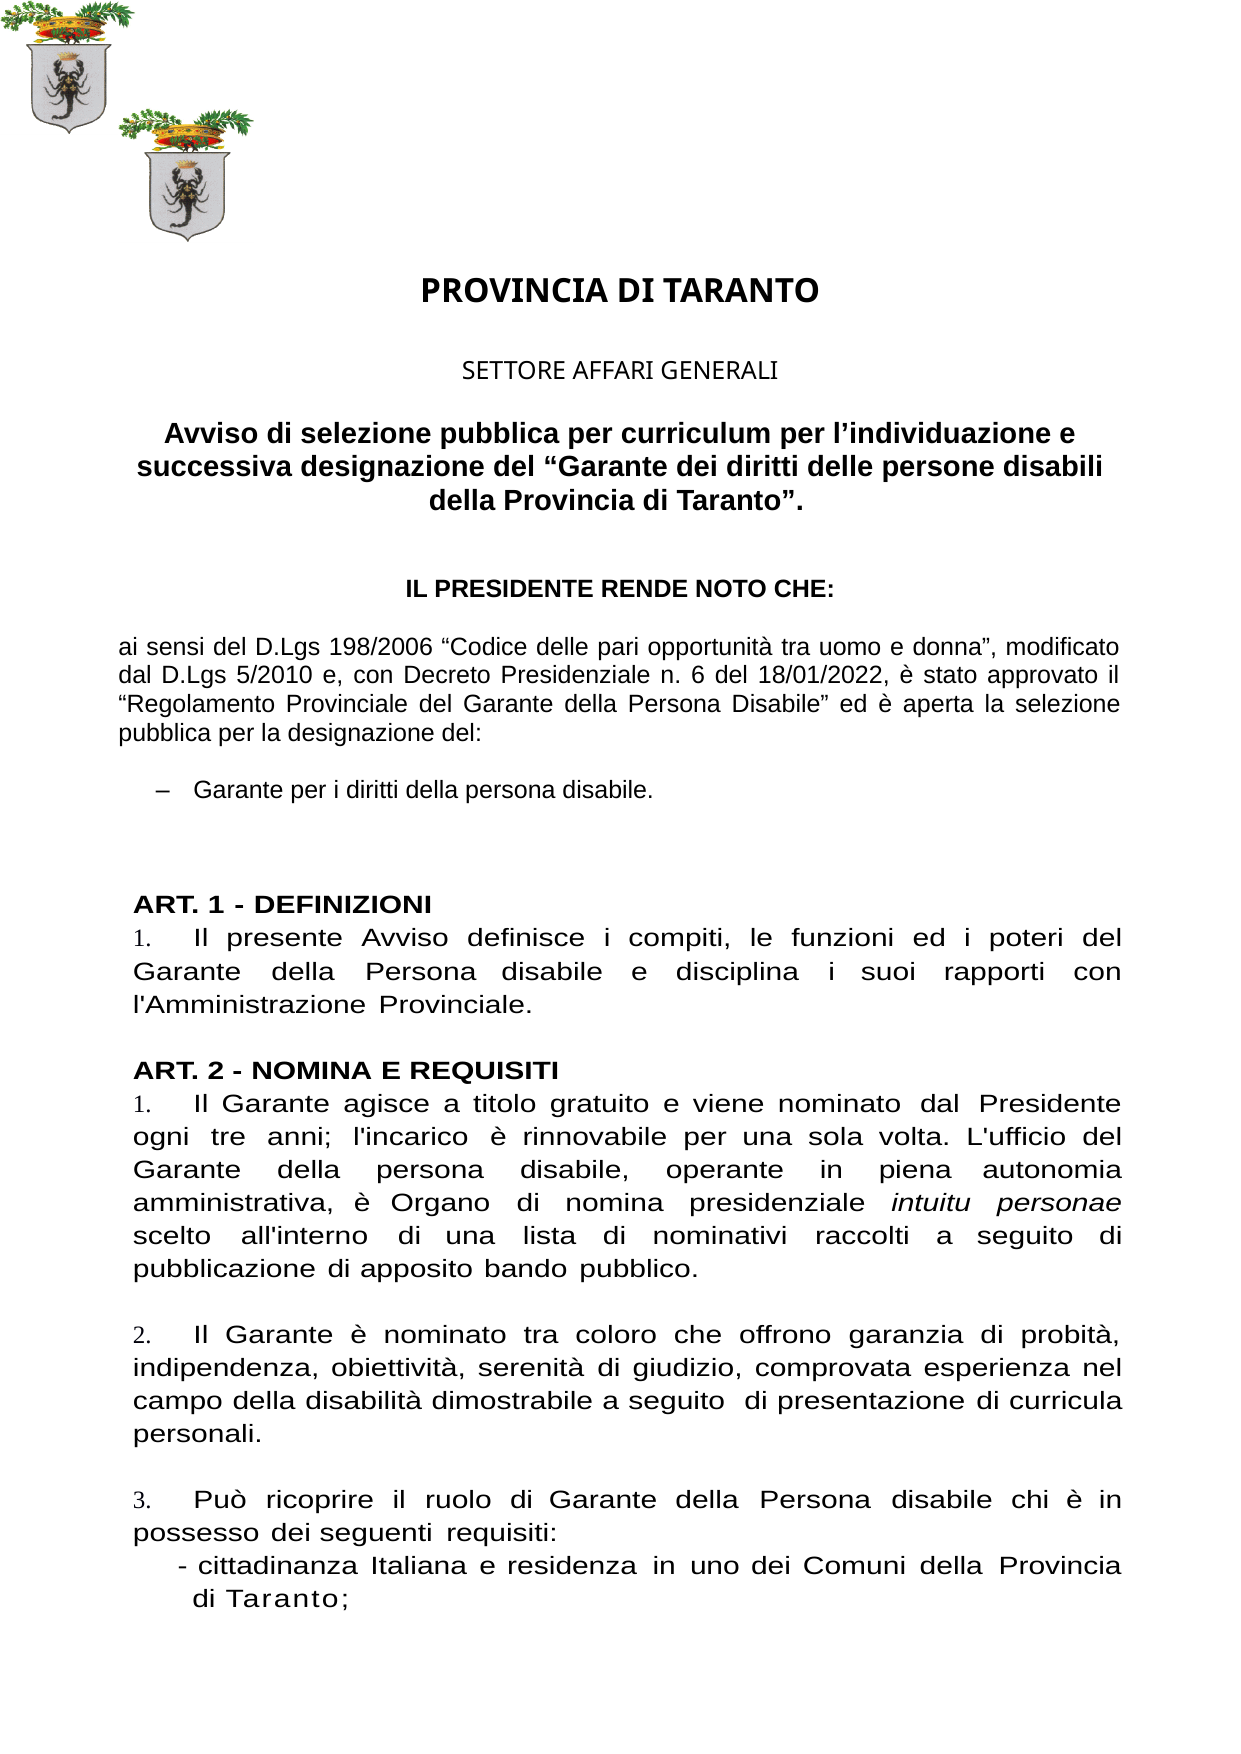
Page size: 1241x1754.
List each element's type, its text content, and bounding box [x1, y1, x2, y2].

text - cittadinanza Italiana e residenza in uno dei Comuni della Provincia di Taranto; [177, 1551, 1122, 1613]
picture [0, 0, 254, 243]
list Garante per i diritti della persona disabile. [156, 775, 1122, 804]
list Il presente Avviso definisce i compiti, le funzioni ed i poteri del Garante della Persona disabile e disciplina i suoi rapporti con l'Amministrazione Provinciale. [133, 923, 1122, 1018]
text ai sensi del D.Lgs 198/2006 “Codice delle pari opportunità tra uomo e donna”, modificato dal D.Lgs 5/2010 e, con Decreto Presidenziale n. 6 del 18/01/2022, è stato approvato il “Regolamento Provinciale del Garante della Persona Disabile” ed è aperta la selezione pubblica per la designazione del: [118, 632, 1122, 747]
text ART. 2 - NOMINA E REQUISITI [133, 1056, 1122, 1084]
list Il Garante agisce a titolo gratuito e viene nominato dal Presidente ogni tre anni; l'incarico è rinnovabile per una sola volta. L'ufficio del Garante della persona disabile, operante in piena autonomia amministrativa, è Organo di nomina presidenziale intuitu personae scelto all'interno di una lista di nominativi raccolti a seguito di pubblicazione di apposito bando pubblico. [133, 1089, 1122, 1283]
text Avviso di selezione pubblica per curriculum per l’individuazione e successiva designazione del “Garante dei diritti delle persone disabili della Provincia di Taranto”. [118, 416, 1122, 517]
text IL PRESIDENTE RENDE NOTO CHE: [118, 574, 1122, 603]
list Può ricoprire il ruolo di Garante della Persona disabile chi è in possesso dei seguenti requisiti: [133, 1485, 1122, 1547]
list Il Garante è nominato tra coloro che offrono garanzia di probità, indipendenza, obiettività, serenità di giudizio, comprovata esperienza nel campo della disabilità dimostrabile a seguito di presentazione di curricula personali. [133, 1320, 1122, 1448]
text ART. 1 - DEFINIZIONI [133, 890, 1122, 919]
